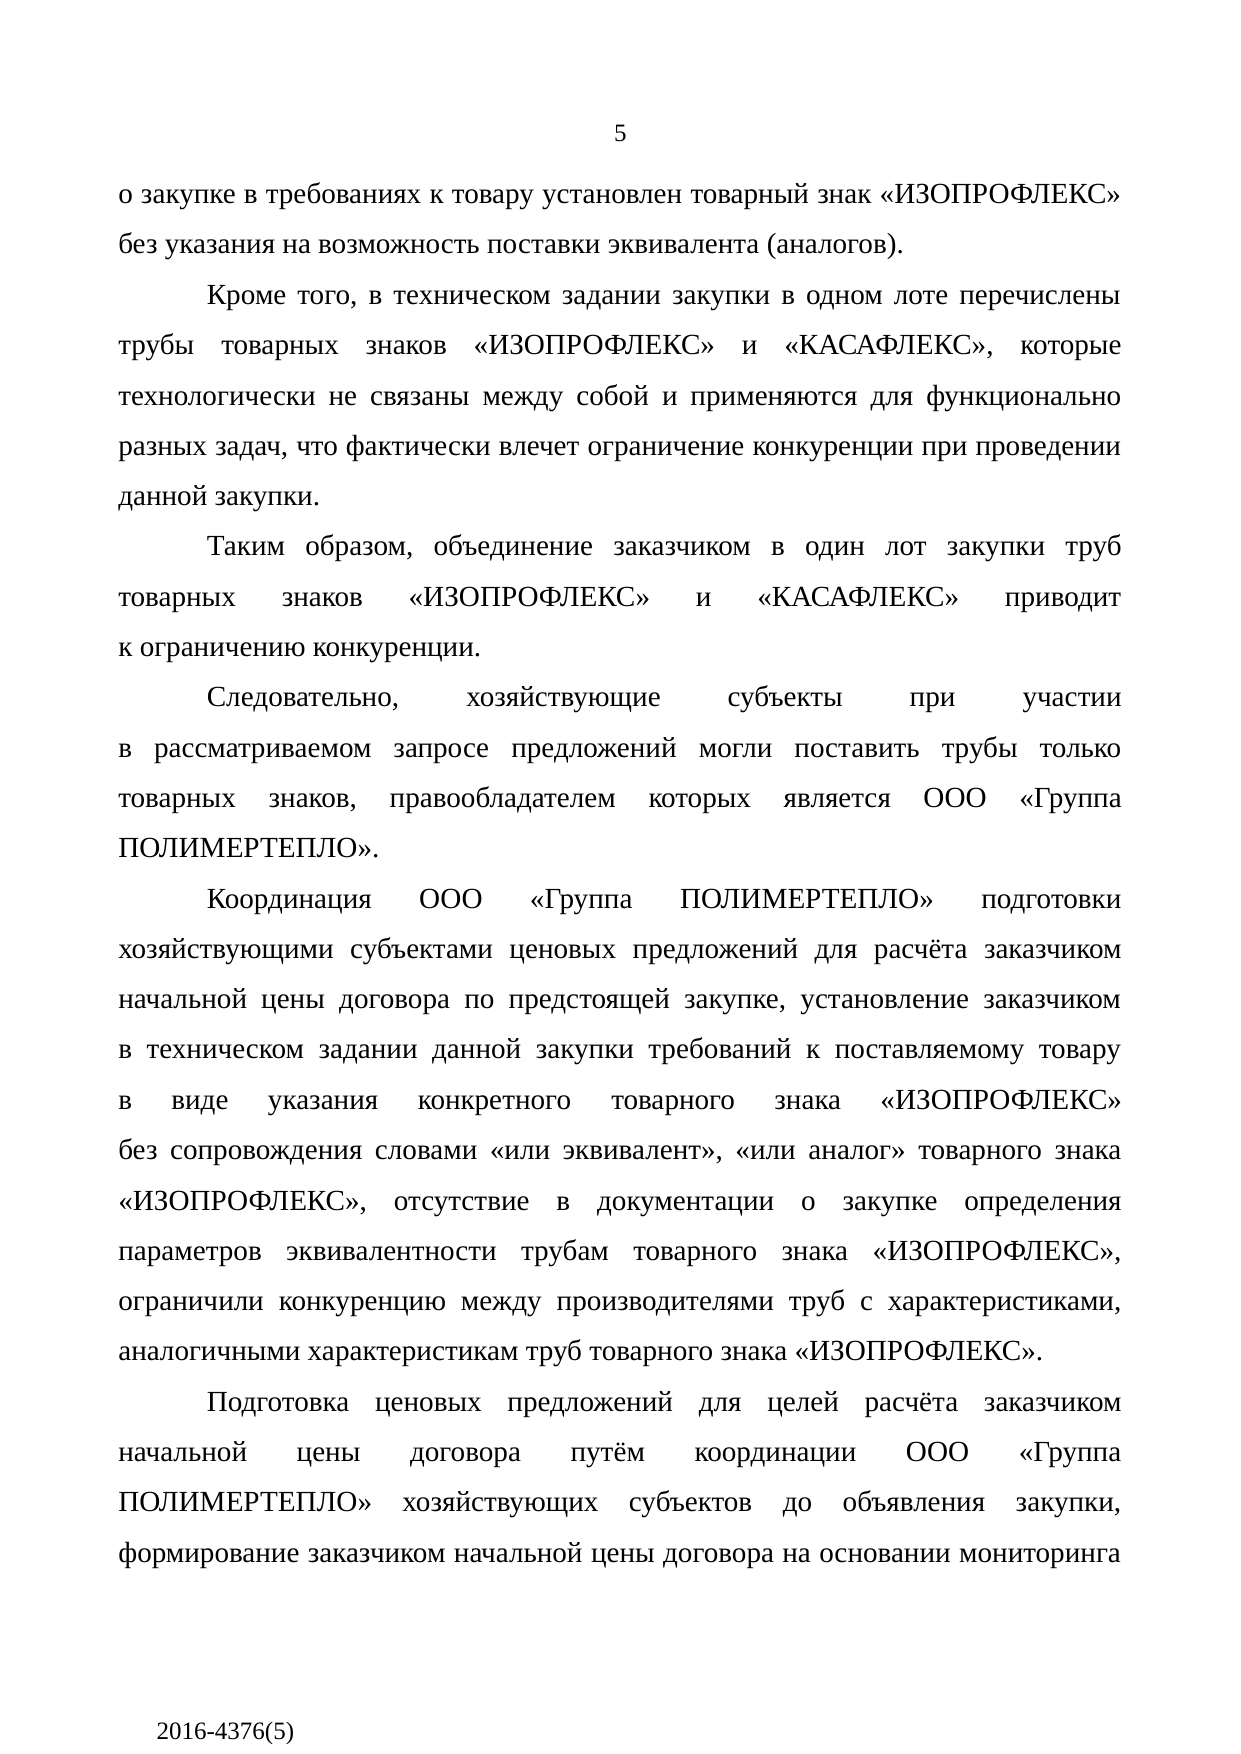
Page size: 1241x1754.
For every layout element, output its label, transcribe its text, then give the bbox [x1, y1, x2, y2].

text Следовательно, хозяйствующие субъекты при участии в рассматриваемом запросе предложений могли поставить трубы только товарных знаков, правообладателем которых является ООО «Группа ПОЛИМЕРТЕПЛО». [118, 679, 1122, 864]
text Координация ООО «Группа ПОЛИМЕРТЕПЛО» подготовки хозяйствующими субъектами ценовых предложений для расчёта заказчиком начальной цены договора по предстоящей закупке, установление заказчиком в техническом задании данной закупки требований к поставляемому товару в виде указания конкретного товарного знака «ИЗОПРОФЛЕКС» без сопровождения словами «или эквивалент», «или аналог» товарного знака «ИЗОПРОФЛЕКС», отсутствие в документации о закупке определения параметров эквивалентности трубам товарного знака «ИЗОПРОФЛЕКС», ограничили конкуренцию между производителями труб с характеристиками, аналогичными характеристикам труб товарного знака «ИЗОПРОФЛЕКС». [118, 881, 1122, 1367]
text Таким образом, объединение заказчиком в один лот закупки труб товарных знаков «ИЗОПРОФЛЕКС» и «КАСАФЛЕКС» приводит к ограничению конкуренции. [118, 528, 1122, 663]
text о закупке в требованиях к товару установлен товарный знак «ИЗОПРОФЛЕКС» без указания на возможность поставки эквивалента (аналогов). [118, 176, 1122, 260]
text Кроме того, в техническом задании закупки в одном лоте перечислены трубы товарных знаков «ИЗОПРОФЛЕКС» и «КАСАФЛЕКС», которые технологически не связаны между собой и применяются для функционально разных задач, что фактически влечет ограничение конкуренции при проведении данной закупки. [118, 277, 1122, 512]
text Подготовка ценовых предложений для целей расчёта заказчиком начальной цены договора путём координации ООО «Группа ПОЛИМЕРТЕПЛО» хозяйствующих субъектов до объявления закупки, формирование заказчиком начальной цены договора на основании мониторинга [118, 1384, 1122, 1568]
